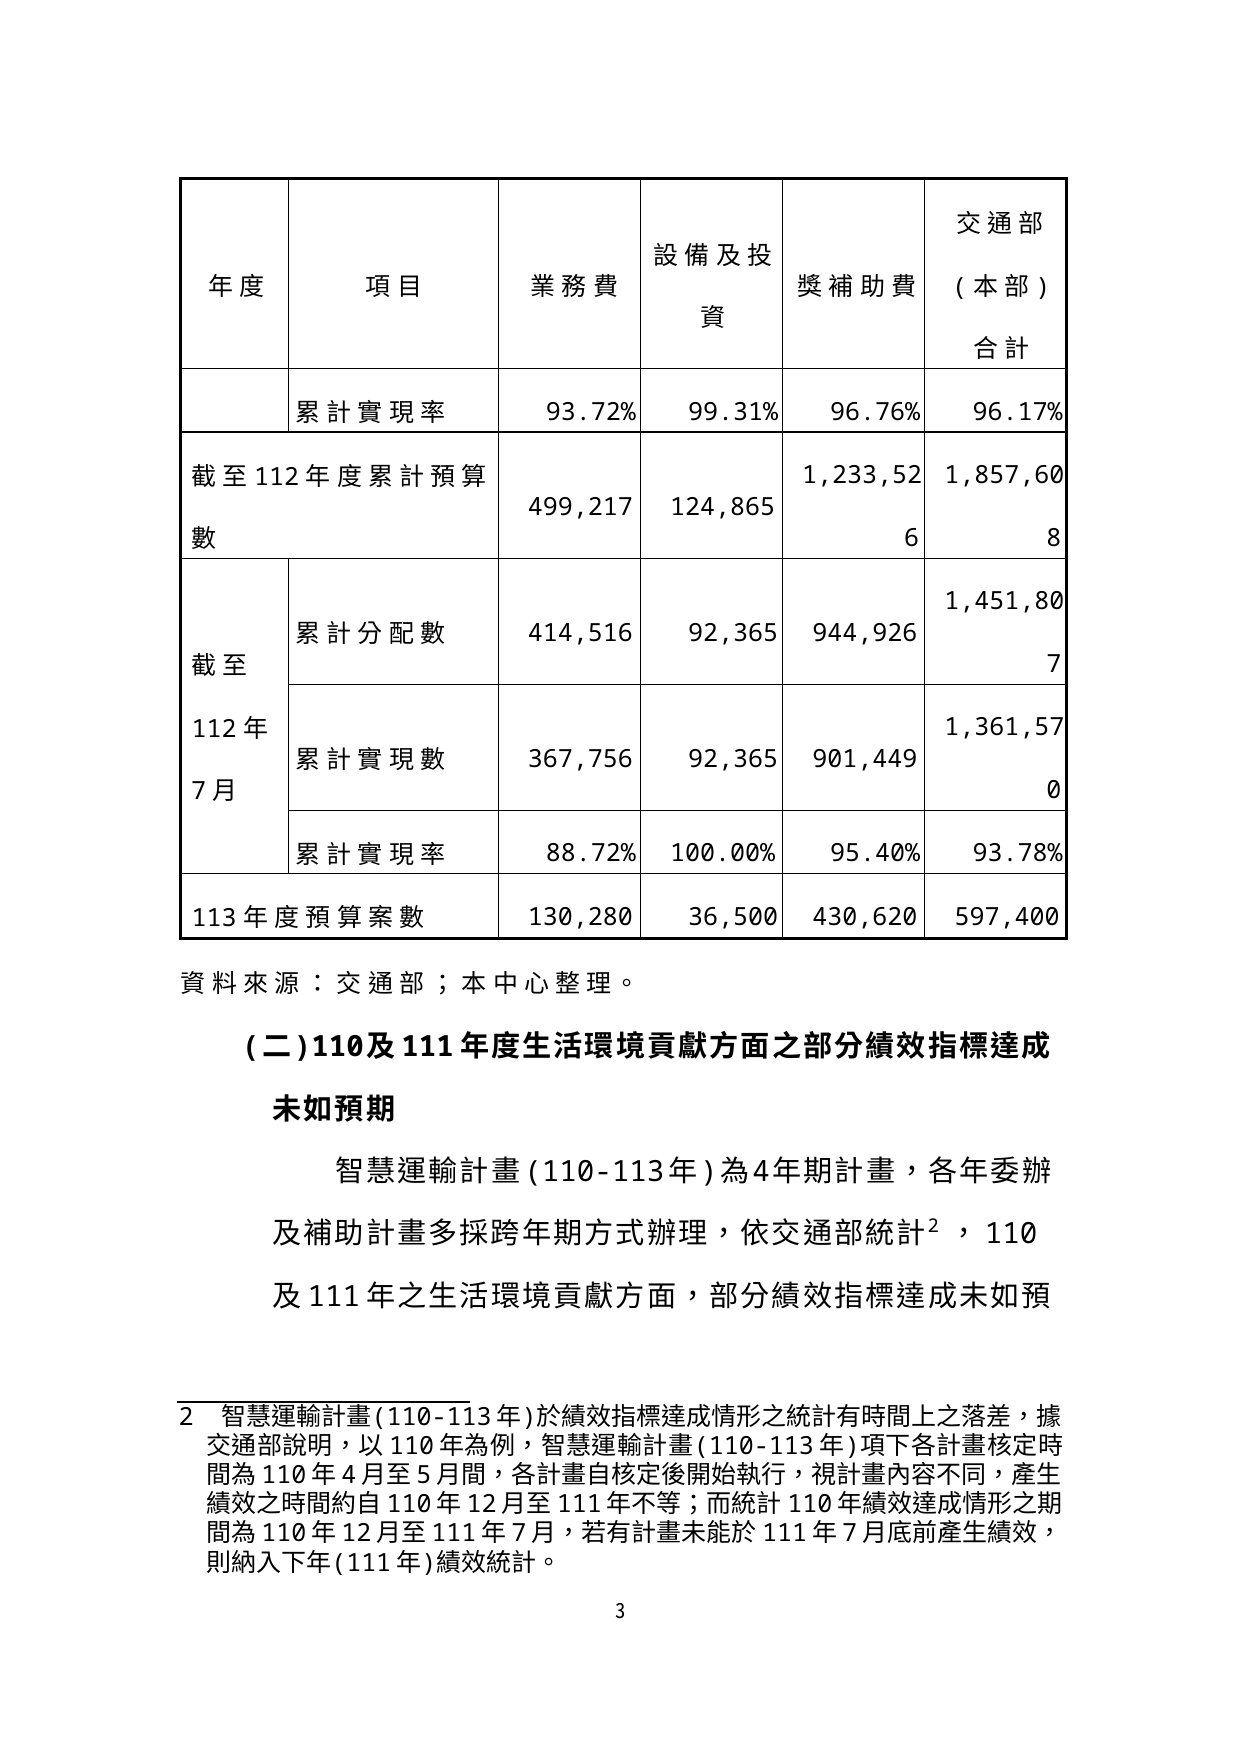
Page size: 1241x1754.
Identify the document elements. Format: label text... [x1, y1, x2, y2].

table_cell 414,516 [499, 559, 640, 683]
table_cell 944,926 [783, 559, 924, 683]
text 智慧運輸計畫(110-113年)於績效指標達成情形之統計有時間上之落差，據交通部說明，以110年為例，智慧運輸計畫(110-113年)項下各計畫核定時間為110年4月至5月間，各計畫自核定後開始執行，視計畫內容不同，產生績效之時間約自110年12月至111年不等；而統計110年績效達成情形之期間為110年12月至111年7月，若有計畫未能於111年7月底前產生績效，則納入下年(111年)績效統計。 [178, 1402, 1063, 1577]
table_cell 100.00% [641, 811, 782, 873]
table_cell 1,857,608 [925, 433, 1065, 557]
table_cell 累計分配數 [289, 559, 498, 683]
table_cell 124,865 [641, 433, 782, 557]
table_cell 累計實現數 [289, 685, 498, 809]
table_header 獎補助費 [783, 180, 924, 368]
table_header 項目 [289, 180, 498, 368]
table_header 設備及投資 [641, 180, 782, 368]
text 資料來源：交通部；本中心整理。 [176, 940, 1063, 1002]
table_cell [182, 369, 288, 431]
table_cell 96.76% [783, 369, 924, 431]
table_cell 36,500 [641, 874, 782, 937]
table_cell 95.40% [783, 811, 924, 873]
table_cell 367,756 [499, 685, 640, 809]
table_cell 88.72% [499, 811, 640, 873]
table_cell 1,451,807 [925, 559, 1065, 683]
table_cell 1,361,570 [925, 685, 1065, 809]
table_cell 累計實現率 [289, 369, 498, 431]
text (二)110及111年度生活環境貢獻方面之部分績效指標達成未如預期 [236, 1002, 1063, 1127]
table_cell 92,365 [641, 685, 782, 809]
table_cell 96.17% [925, 369, 1065, 431]
table_cell 113年度預算案數 [182, 874, 498, 937]
table_header 交通部(本部)合計 [925, 180, 1065, 368]
table_cell 1,233,526 [783, 433, 924, 557]
text 智慧運輸計畫(110-113年)為4年期計畫，各年委辦及補助計畫多採跨年期方式辦理，依交通部統計，110及111年之生活環境貢獻方面，部分績效指標達成未如預期： [266, 1127, 1063, 1315]
table_cell 499,217 [499, 433, 640, 557]
table_cell 截至112年度累計預算數 [182, 433, 498, 557]
table_cell 99.31% [641, 369, 782, 431]
table_cell 93.72% [499, 369, 640, 431]
table_cell 累計實現率 [289, 811, 498, 873]
table_header 年度 [182, 180, 288, 368]
table_cell 597,400 [925, 874, 1065, 937]
table_cell 901,449 [783, 685, 924, 809]
table_cell 92,365 [641, 559, 782, 683]
table_cell 130,280 [499, 874, 640, 937]
table_header 業務費 [499, 180, 640, 368]
table_cell 430,620 [783, 874, 924, 937]
table_cell 93.78% [925, 811, 1065, 873]
table_cell 截至112年7月 [182, 559, 288, 873]
